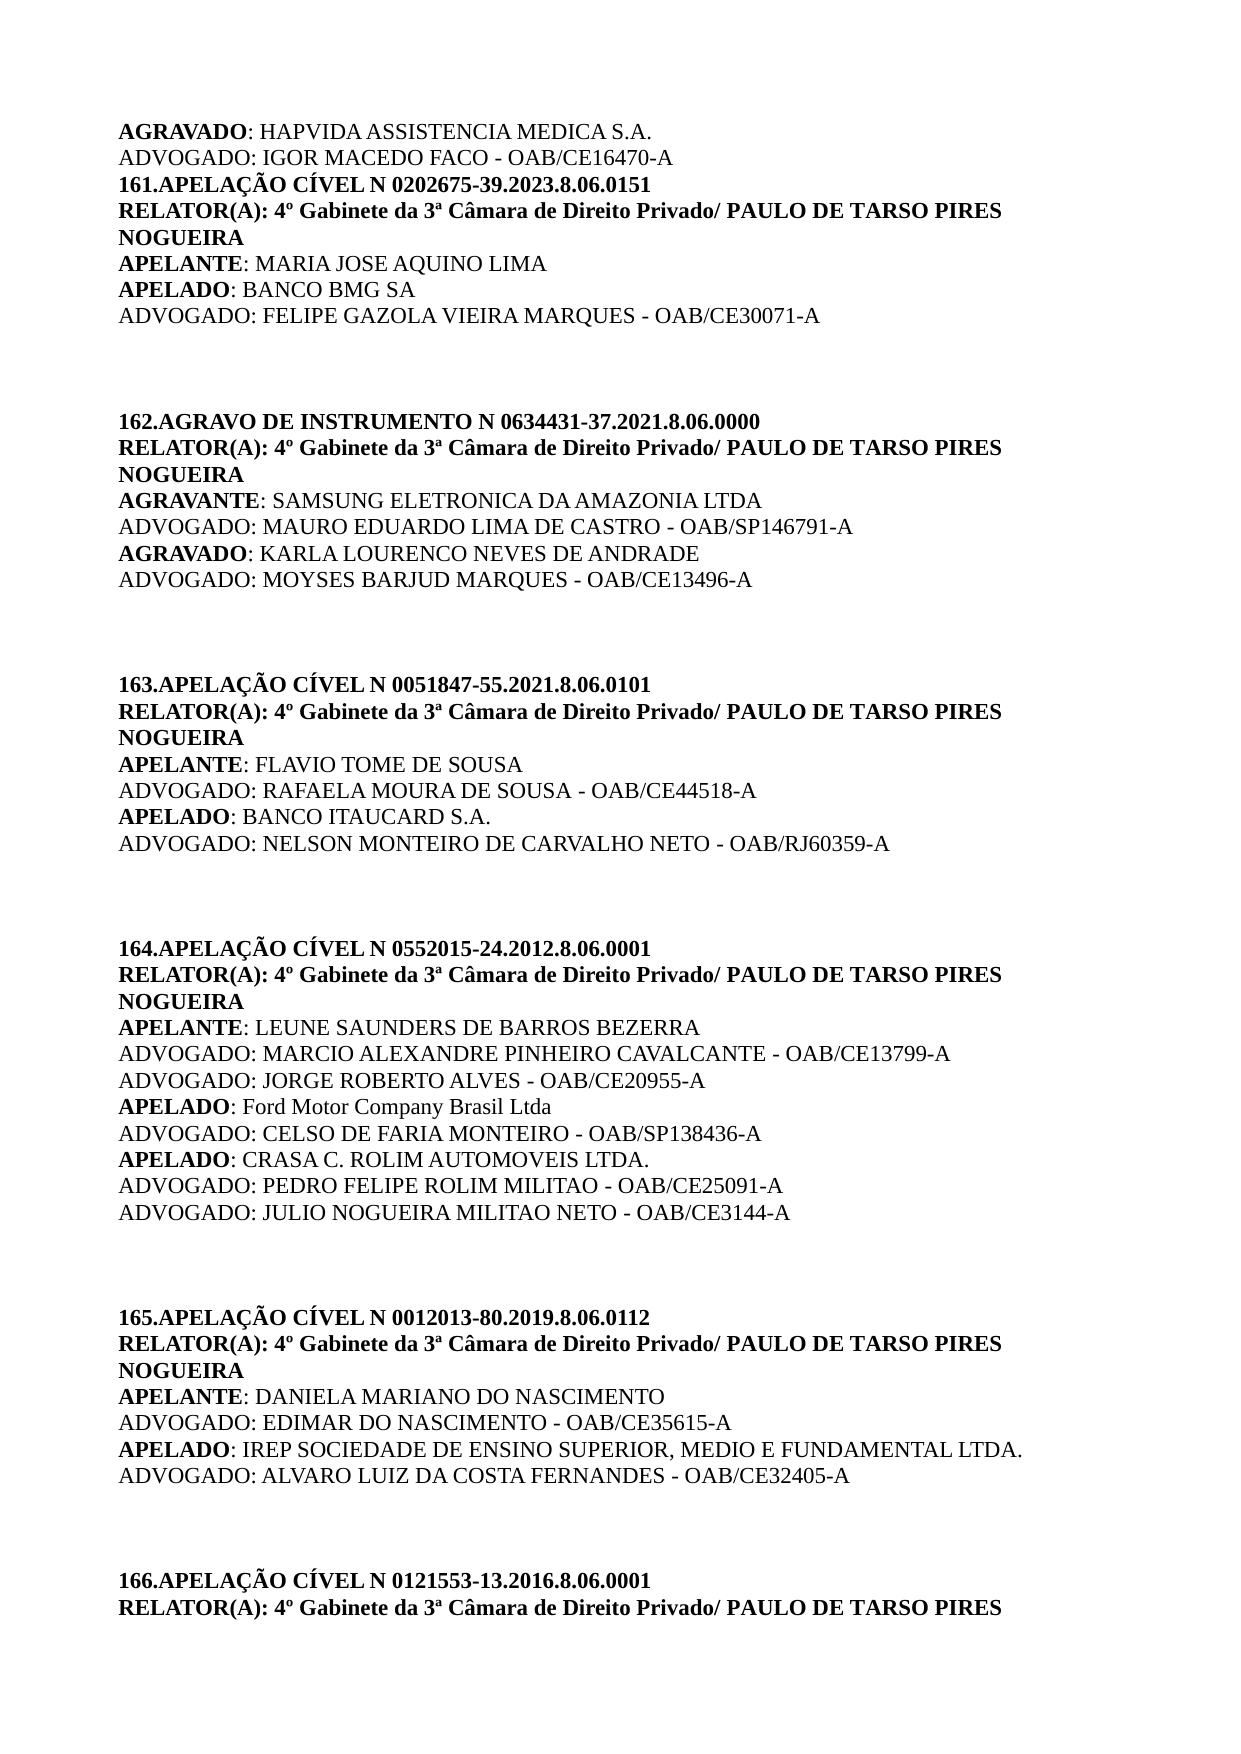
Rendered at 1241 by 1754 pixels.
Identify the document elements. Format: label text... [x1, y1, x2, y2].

text AGRAVADO: HAPVIDA ASSISTENCIA MEDICA S.A. ADVOGADO: IGOR MACEDO FACO - OAB/CE16470-A 161.APELAÇÃO CÍVEL N 0202675-39.2023.8.06.0151 RELATOR(A): 4º Gabinete da 3ª Câmara de Direito Privado/ PAULO DE TARSO PIRES NOGUEIRA APELANTE: MARIA JOSE AQUINO LIMA APELADO: BANCO BMG SA ADVOGADO: FELIPE GAZOLA VIEIRA MARQUES - OAB/CE30071-A 162.AGRAVO DE INSTRUMENTO N 0634431-37.2021.8.06.0000 RELATOR(A): 4º Gabinete da 3ª Câmara de Direito Privado/ PAULO DE TARSO PIRES NOGUEIRA AGRAVANTE: SAMSUNG ELETRONICA DA AMAZONIA LTDA ADVOGADO: MAURO EDUARDO LIMA DE CASTRO - OAB/SP146791-A AGRAVADO: KARLA LOURENCO NEVES DE ANDRADE ADVOGADO: MOYSES BARJUD MARQUES - OAB/CE13496-A 163.APELAÇÃO CÍVEL N 0051847-55.2021.8.06.0101 RELATOR(A): 4º Gabinete da 3ª Câmara de Direito Privado/ PAULO DE TARSO PIRES NOGUEIRA APELANTE: FLAVIO TOME DE SOUSA ADVOGADO: RAFAELA MOURA DE SOUSA - OAB/CE44518-A APELADO: BANCO ITAUCARD S.A. ADVOGADO: NELSON MONTEIRO DE CARVALHO NETO - OAB/RJ60359-A 164.APELAÇÃO CÍVEL N 0552015-24.2012.8.06.0001 RELATOR(A): 4º Gabinete da 3ª Câmara de Direito Privado/ PAULO DE TARSO PIRES NOGUEIRA APELANTE: LEUNE SAUNDERS DE BARROS BEZERRA ADVOGADO: MARCIO ALEXANDRE PINHEIRO CAVALCANTE - OAB/CE13799-A ADVOGADO: JORGE ROBERTO ALVES - OAB/CE20955-A APELADO: Ford Motor Company Brasil Ltda ADVOGADO: CELSO DE FARIA MONTEIRO - OAB/SP138436-A APELADO: CRASA C. ROLIM AUTOMOVEIS LTDA. ADVOGADO: PEDRO FELIPE ROLIM MILITAO - OAB/CE25091-A ADVOGADO: JULIO NOGUEIRA MILITAO NETO - OAB/CE3144-A 165.APELAÇÃO CÍVEL N 0012013-80.2019.8.06.0112 RELATOR(A): 4º Gabinete da 3ª Câmara de Direito Privado/ PAULO DE TARSO PIRES NOGUEIRA APELANTE: DANIELA MARIANO DO NASCIMENTO ADVOGADO: EDIMAR DO NASCIMENTO - OAB/CE35615-A APELADO: IREP SOCIEDADE DE ENSINO SUPERIOR, MEDIO E FUNDAMENTAL LTDA. ADVOGADO: ALVARO LUIZ DA COSTA FERNANDES - OAB/CE32405-A 166.APELAÇÃO CÍVEL N 0121553-13.2016.8.06.0001 RELATOR(A): 4º Gabinete da 3ª Câmara de Direito Privado/ PAULO DE TARSO PIRES [118, 118, 1122, 1620]
